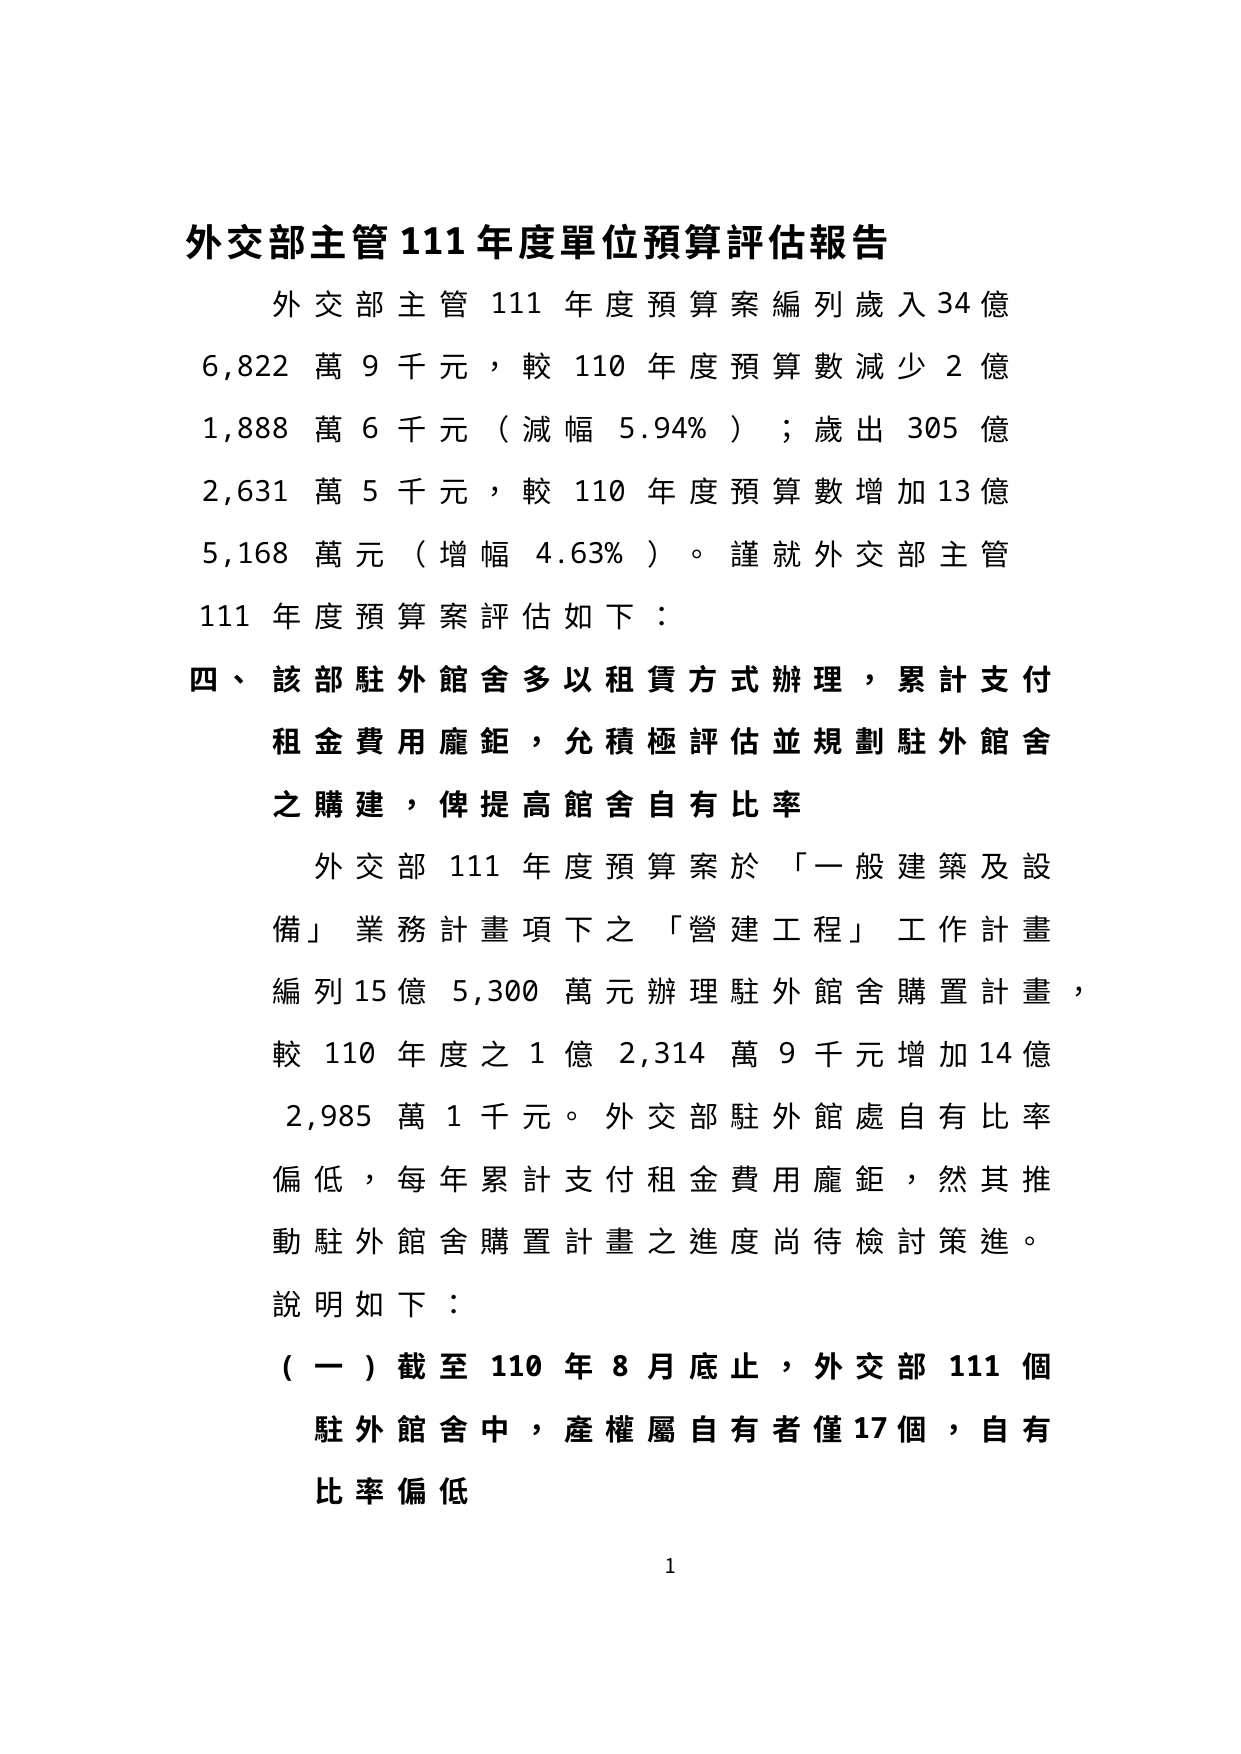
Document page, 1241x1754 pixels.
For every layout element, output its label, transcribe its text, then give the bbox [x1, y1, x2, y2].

text 外交部111年度預算案於「一般建築及設備」業務計畫項下之「營建工程」工作計畫編列15億5,300萬元辦理駐外館舍購置計畫，較110年度之1億2,314萬9千元增加14億2,985萬1千元。外交部駐外館處自有比率偏低，每年累計支付租金費用龐鉅，然其推動駐外館舍購置計畫之進度尚待檢討策進。說明如下： [242, 823, 1058, 1323]
text 外交部主管111年度單位預算評估報告 [183, 198, 1058, 261]
text 外交部主管111年度預算案編列歲入34億6,822萬9千元，較110年度預算數減少2億1,888萬6千元（減幅5.94%）；歲出305億2,631萬5千元，較110年度預算數增加13億5,168萬元（增幅4.63%）。謹就外交部主管111年度預算案評估如下： [183, 261, 1058, 636]
text 四、該部駐外館舍多以租賃方式辦理，累計支付租金費用龐鉅，允積極評估並規劃駐外館舍之購建，俾提高館舍自有比率 [183, 636, 1058, 823]
text (一)截至110年8月底止，外交部111個駐外館舍中，產權屬自有者僅17個，自有比率偏低 [242, 1323, 1058, 1511]
